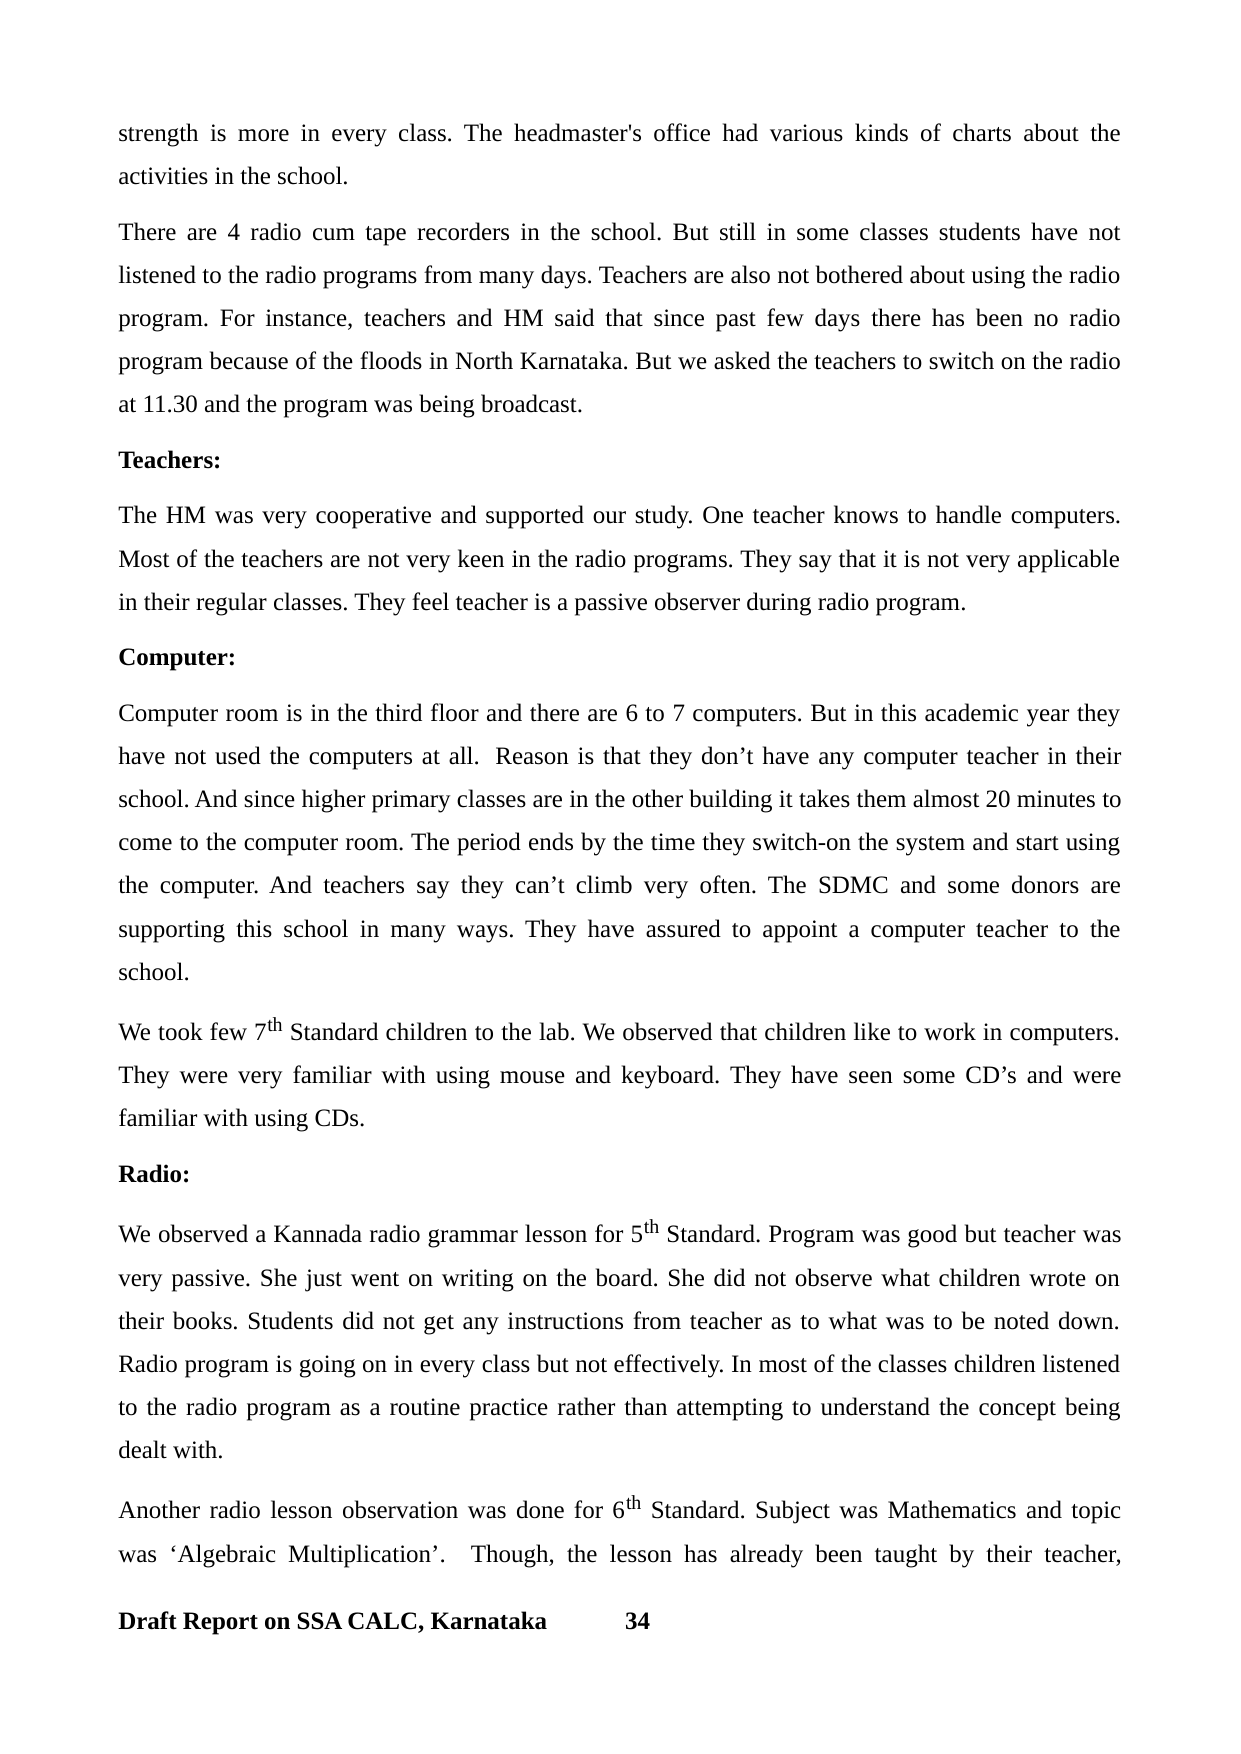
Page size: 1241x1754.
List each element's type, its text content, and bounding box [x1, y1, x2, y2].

text Radio: [118, 1159, 1122, 1188]
text Another radio lesson observation was done for 6th Standard. Subject was Mathematics and topic was ‘Algebraic Multiplication’. Though, the lesson has already been taught by their teacher, [118, 1491, 1122, 1567]
text We observed a Kannada radio grammar lesson for 5th Standard. Program was good but teacher was very passive. She just went on writing on the board. She did not observe what children wrote on their books. Students did not get any instructions from teacher as to what was to be noted down. Radio program is going on in every class but not effectively. In most of the classes children listened to the radio program as a routine practice rather than attempting to understand the concept being dealt with. [118, 1215, 1122, 1464]
text We took few 7th Standard children to the lab. We observed that children like to work in computers. They were very familiar with using mouse and keyboard. They have seen some CD’s and were familiar with using CDs. [118, 1012, 1122, 1132]
text The HM was very cooperative and supported our study. One teacher knows to handle computers. Most of the teachers are not very keen in the radio programs. They say that it is not very applicable in their regular classes. They feel teacher is a passive observer during radio program. [118, 501, 1122, 616]
text strength is more in every class. The headmaster's office had various kinds of charts about the activities in the school. [118, 118, 1122, 190]
text There are 4 radio cum tape recorders in the school. But still in some classes students have not listened to the radio programs from many days. Teachers are also not bothered about using the radio program. For instance, teachers and HM said that since past few days there has been no radio program because of the floods in North Karnataka. But we asked the teachers to switch on the radio at 11.30 and the program was being broadcast. [118, 217, 1122, 418]
text Computer room is in the third floor and there are 6 to 7 computers. But in this academic year they have not used the computers at all. Reason is that they don’t have any computer teacher in their school. And since higher primary classes are in the other building it takes them almost 20 minutes to come to the computer room. The period ends by the time they switch-on the system and start using the computer. And teachers say they can’t climb very often. The SDMC and some donors are supporting this school in many ways. They have assured to appoint a computer teacher to the school. [118, 698, 1122, 986]
text Teachers: [118, 445, 1122, 474]
text Computer: [118, 642, 1122, 671]
